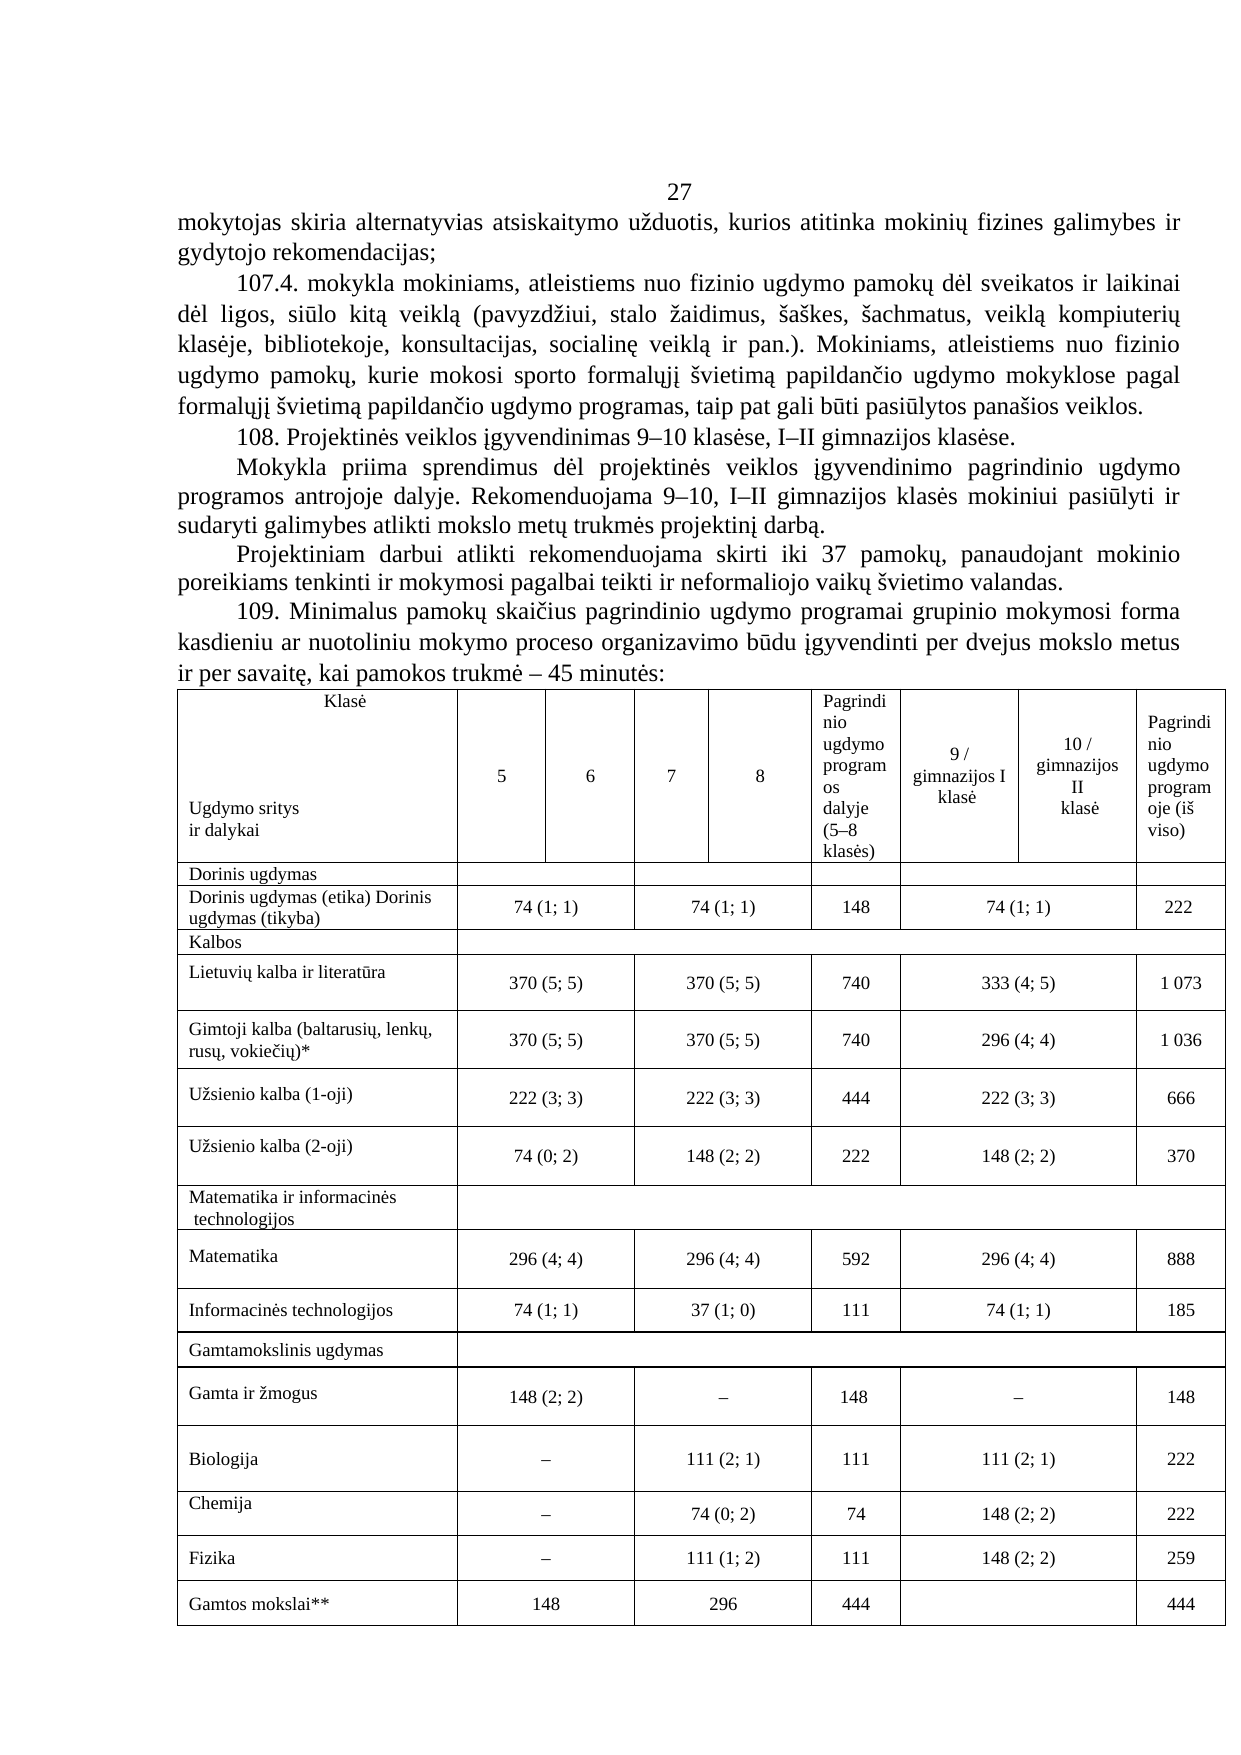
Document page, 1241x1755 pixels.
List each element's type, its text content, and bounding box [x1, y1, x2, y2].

table_cell [458, 930, 1225, 954]
table_cell 592 [812, 1230, 900, 1288]
table_cell Dorinis ugdymas [178, 863, 457, 884]
table_cell Gamtamokslinis ugdymas [178, 1333, 457, 1366]
table_cell 148 [812, 886, 900, 929]
table_cell 444 [1137, 1581, 1225, 1625]
table_header Klasė Ugdymo sritys ir dalykai [178, 690, 457, 862]
table_cell 74 (0; 2) [458, 1127, 634, 1185]
table_cell Gamtos mokslai** [178, 1581, 457, 1625]
table_cell 111 (2; 1) [901, 1426, 1136, 1491]
table_cell Biologija [178, 1426, 457, 1491]
table_cell 222 (3; 3) [635, 1069, 811, 1126]
table_header 6 [546, 690, 634, 862]
table_cell Lietuvių kalba ir literatūra [178, 955, 457, 1010]
table_cell 444 [812, 1581, 900, 1625]
table_cell 296 [635, 1581, 811, 1625]
table_cell 296 (4; 4) [901, 1011, 1136, 1068]
table_cell [901, 863, 1136, 884]
table_cell – [458, 1492, 634, 1535]
table_cell – [458, 1426, 634, 1491]
table_header 8 [709, 690, 811, 862]
table_header 9 / gimnazijos I klasė [901, 690, 1018, 862]
table_cell 74 (0; 2) [635, 1492, 811, 1535]
text Projektiniam darbui atlikti rekomenduojama skirti iki 37 pamokų, panaudojant mokinio poreikiams tenkinti ir mokymosi pagalbai teikti ir neformaliojo vaikų švietimo valandas. [177, 539, 1181, 596]
text 108. Projektinės veiklos įgyvendinimas 9–10 klasėse, I–II gimnazijos klasėse. [177, 422, 1181, 451]
table_cell 370 (5; 5) [635, 1011, 811, 1068]
table_cell 222 [1137, 1492, 1225, 1535]
table_cell 74 [812, 1492, 900, 1535]
table_cell [901, 1581, 1136, 1625]
text Mokykla priima sprendimus dėl projektinės veiklos įgyvendinimo pagrindinio ugdymo programos antrojoje dalyje. Rekomenduojama 9–10, I–II gimnazijos klasės mokiniui pasiūlyti ir sudaryti galimybes atlikti mokslo metų trukmės projektinį darbą. [177, 452, 1181, 539]
table_header 10 / gimnazijos II klasė [1019, 690, 1136, 862]
table_cell 333 (4; 5) [901, 955, 1136, 1010]
table_cell [458, 1333, 1225, 1366]
table_cell 222 [1137, 886, 1225, 929]
table_cell 1 036 [1137, 1011, 1225, 1068]
table_cell 370 (5; 5) [458, 955, 634, 1010]
table_cell Užsienio kalba (1-oji) [178, 1069, 457, 1126]
table_cell [458, 863, 634, 884]
table_cell 185 [1137, 1289, 1225, 1331]
table_cell 74 (1; 1) [901, 886, 1136, 929]
text mokytojas skiria alternatyvias atsiskaitymo užduotis, kurios atitinka mokinių fizines galimybes ir gydytojo rekomendacijas; [177, 207, 1181, 266]
table_cell 148 (2; 2) [901, 1536, 1136, 1580]
table_cell 222 [1137, 1426, 1225, 1491]
table_cell Gimtoji kalba (baltarusių, lenkų, rusų, vokiečių)* [178, 1011, 457, 1068]
table_cell Kalbos [178, 930, 457, 954]
table_cell 222 [812, 1127, 900, 1185]
table_cell 148 (2; 2) [901, 1127, 1136, 1185]
table_cell 148 (2; 2) [635, 1127, 811, 1185]
table_cell 148 [1137, 1368, 1225, 1425]
table_cell 296 (4; 4) [901, 1230, 1136, 1288]
text 109. Minimalus pamokų skaičius pagrindinio ugdymo programai grupinio mokymosi forma kasdieniu ar nuotoliniu mokymo proceso organizavimo būdu įgyvendinti per dvejus mokslo metus ir per savaitę, kai pamokos trukmė – 45 minutės: [177, 596, 1181, 686]
table_cell 444 [812, 1069, 900, 1126]
table_cell Fizika [178, 1536, 457, 1580]
table_cell 74 (1; 1) [458, 1289, 634, 1331]
table_cell 74 (1; 1) [635, 886, 811, 929]
table_header 7 [635, 690, 708, 862]
table_cell 666 [1137, 1069, 1225, 1126]
table_cell 370 [1137, 1127, 1225, 1185]
table_cell 1 073 [1137, 955, 1225, 1010]
table_cell – [635, 1368, 811, 1425]
table_header 5 [458, 690, 545, 862]
table_cell Užsienio kalba (2-oji) [178, 1127, 457, 1185]
table_cell 111 [812, 1536, 900, 1580]
table_cell Informacinės technologijos [178, 1289, 457, 1331]
table_cell – [901, 1368, 1136, 1425]
table_cell 74 (1; 1) [901, 1289, 1136, 1331]
table_cell 148 (2; 2) [901, 1492, 1136, 1535]
table_cell 111 (2; 1) [635, 1426, 811, 1491]
table_header Pagrindinio ugdymo programos dalyje (5–8 klasės) [812, 690, 900, 862]
table_cell 259 [1137, 1536, 1225, 1580]
table_cell [812, 863, 900, 884]
table_cell 222 (3; 3) [458, 1069, 634, 1126]
table_cell 37 (1; 0) [635, 1289, 811, 1331]
table_cell 148 [458, 1581, 634, 1625]
table_cell – [458, 1536, 634, 1580]
table_cell 296 (4; 4) [458, 1230, 634, 1288]
table_cell 74 (1; 1) [458, 886, 634, 929]
text 107.4. mokykla mokiniams, atleistiems nuo fizinio ugdymo pamokų dėl sveikatos ir laikinai dėl ligos, siūlo kitą veiklą (pavyzdžiui, stalo žaidimus, šaškes, šachmatus, veiklą kompiuterių klasėje, bibliotekoje, konsultacijas, socialinę veiklą ir pan.). Mokiniams, atleistiems nuo fizinio ugdymo pamokų, kurie mokosi sporto formalųjį švietimą papildančio ugdymo mokyklose pagal formalųjį švietimą papildančio ugdymo programas, taip pat gali būti pasiūlytos panašios veiklos. [177, 268, 1181, 420]
table_cell Chemija [178, 1492, 457, 1535]
table_cell Matematika ir informacinės technologijos [178, 1186, 457, 1229]
table_header Pagrindinio ugdymo programoje (iš viso) [1137, 690, 1225, 862]
table_cell Gamta ir žmogus [178, 1368, 457, 1425]
table_cell 148 (2; 2) [458, 1368, 634, 1425]
table_cell 888 [1137, 1230, 1225, 1288]
table_cell 148 [812, 1368, 900, 1425]
table_cell 370 (5; 5) [458, 1011, 634, 1068]
table_cell 740 [812, 955, 900, 1010]
table_cell Matematika [178, 1230, 457, 1288]
table_cell 740 [812, 1011, 900, 1068]
table_cell [458, 1186, 1225, 1229]
table_cell 111 [812, 1289, 900, 1331]
table_cell [1137, 863, 1225, 884]
table_cell [635, 863, 811, 884]
table_cell 370 (5; 5) [635, 955, 811, 1010]
table_cell Dorinis ugdymas (etika) Dorinis ugdymas (tikyba) [178, 886, 457, 929]
table_cell 222 (3; 3) [901, 1069, 1136, 1126]
table_cell 111 (1; 2) [635, 1536, 811, 1580]
table_cell 296 (4; 4) [635, 1230, 811, 1288]
table_cell 111 [812, 1426, 900, 1491]
